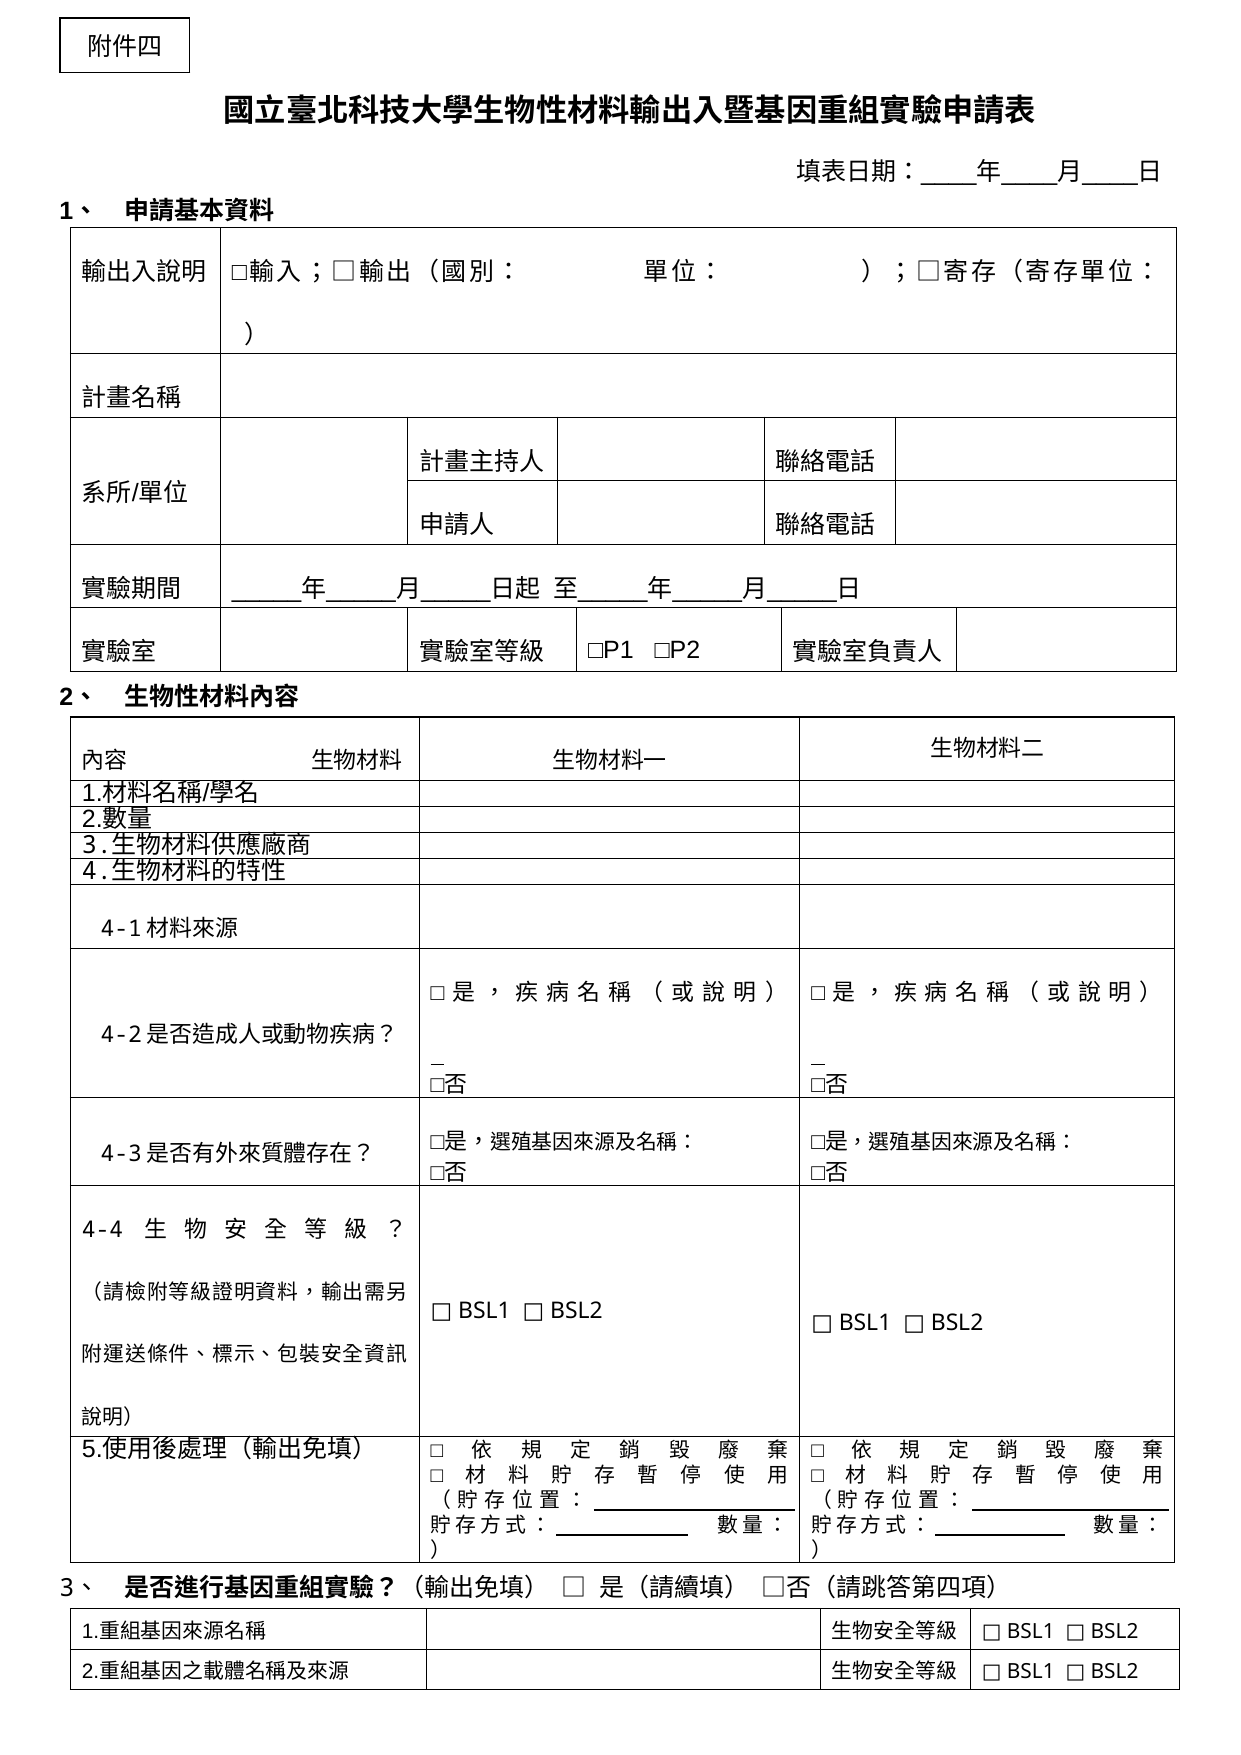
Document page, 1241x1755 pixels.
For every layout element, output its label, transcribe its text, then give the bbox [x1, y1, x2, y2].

table_cell 系所/單位 [71, 418, 220, 544]
table_cell 4-3是否有外來質體存在？ [71, 1098, 419, 1185]
list 生物性材料內容 [59, 676, 1200, 712]
table_cell 5.使用後處理（輸出免填） [71, 1437, 419, 1562]
table_cell _____年_____月_____日起 至_____年_____月_____日 [221, 545, 1176, 607]
table_cell 4.生物材料的特性 [71, 859, 419, 884]
table_header 生物安全等級 [821, 1609, 970, 1648]
table_cell [558, 481, 764, 544]
table_cell 聯絡電話 [765, 418, 895, 480]
text 附件四 [76, 26, 174, 62]
table_header 生物材料一 [420, 718, 799, 780]
table_cell □是，疾病名稱（或說明） □否 [800, 949, 1174, 1097]
table_cell [221, 608, 407, 671]
table_cell [420, 859, 799, 884]
table_cell [558, 418, 764, 480]
table_cell [221, 354, 1176, 417]
table_cell [896, 481, 1176, 544]
table_cell 4-2是否造成人或動物疾病？ [71, 949, 419, 1097]
table_cell □依規定銷毀廢棄 □材料貯存暫停使用 （貯存位置： 貯存方式： 數量： ） [800, 1437, 1174, 1562]
table_cell □ BSL1 □ BSL2 [971, 1650, 1179, 1689]
text 填表日期：____年____月____日 [59, 128, 1163, 191]
text [61, 19, 189, 72]
table_cell 1.材料名稱/學名 [71, 781, 419, 806]
table_cell 3.生物材料供應廠商 [71, 833, 419, 858]
list 申請基本資料 [59, 191, 1200, 227]
table_cell □是，疾病名稱（或說明） □否 [420, 949, 799, 1097]
table_cell [420, 807, 799, 832]
table_cell 2.數量 [71, 807, 419, 832]
text 國立臺北科技大學生物性材料輸出入暨基因重組實驗申請表 [59, 66, 1200, 128]
table_cell 實驗室負責人 [782, 608, 956, 671]
table_cell □是，選殖基因來源及名稱： □否 [420, 1098, 799, 1185]
table_cell [896, 418, 1176, 480]
table_header 生物材料二 [800, 718, 1174, 780]
table_header 輸出入說明 [71, 228, 220, 353]
table_cell [957, 608, 1176, 671]
table_header 1.重組基因來源名稱 [71, 1609, 426, 1648]
table_cell [221, 418, 407, 544]
table_cell 聯絡電話 [765, 481, 895, 544]
table_cell 實驗期間 [71, 545, 220, 607]
table_cell □ BSL1 □ BSL2 [420, 1186, 799, 1436]
table_cell 4-4生物安全等級？ （請檢附等級證明資料，輸出需另附運送條件、標示、包裝安全資訊說明） [71, 1186, 419, 1436]
table_cell [800, 833, 1174, 858]
table_header □ BSL1 □ BSL2 [971, 1609, 1179, 1648]
table_cell [800, 807, 1174, 832]
table_cell [800, 859, 1174, 884]
table_header [427, 1609, 820, 1648]
table_cell [420, 833, 799, 858]
table_cell 2.重組基因之載體名稱及來源 [71, 1650, 426, 1689]
table_cell 實驗室等級 [408, 608, 576, 671]
table_header 內容 生物材料 [71, 718, 419, 780]
table_cell [800, 781, 1174, 806]
table_cell [420, 781, 799, 806]
table_cell [427, 1650, 820, 1689]
table_cell □依規定銷毀廢棄 □材料貯存暫停使用 （貯存位置： 貯存方式： 數量： ） [420, 1437, 799, 1562]
table_cell □是，選殖基因來源及名稱： □否 [800, 1098, 1174, 1185]
table_cell □P1 □P2 [577, 608, 781, 671]
table_cell 申請人 [408, 481, 557, 544]
table_cell 計畫主持人 [408, 418, 557, 480]
table_cell 計畫名稱 [71, 354, 220, 417]
table_cell 生物安全等級 [821, 1650, 970, 1689]
table_cell 4-1材料來源 [71, 885, 419, 948]
table_cell [420, 885, 799, 948]
list 是否進行基因重組實驗？（輸出免填） □ 是（請續填） □否（請跳答第四項） [59, 1567, 1200, 1604]
table_cell □ BSL1 □ BSL2 [800, 1186, 1174, 1436]
table_header □輸入；□輸出（國別： 單位： ）；□寄存（寄存單位： ） [221, 228, 1176, 353]
table_cell 實驗室 [71, 608, 220, 671]
table_cell [800, 885, 1174, 948]
